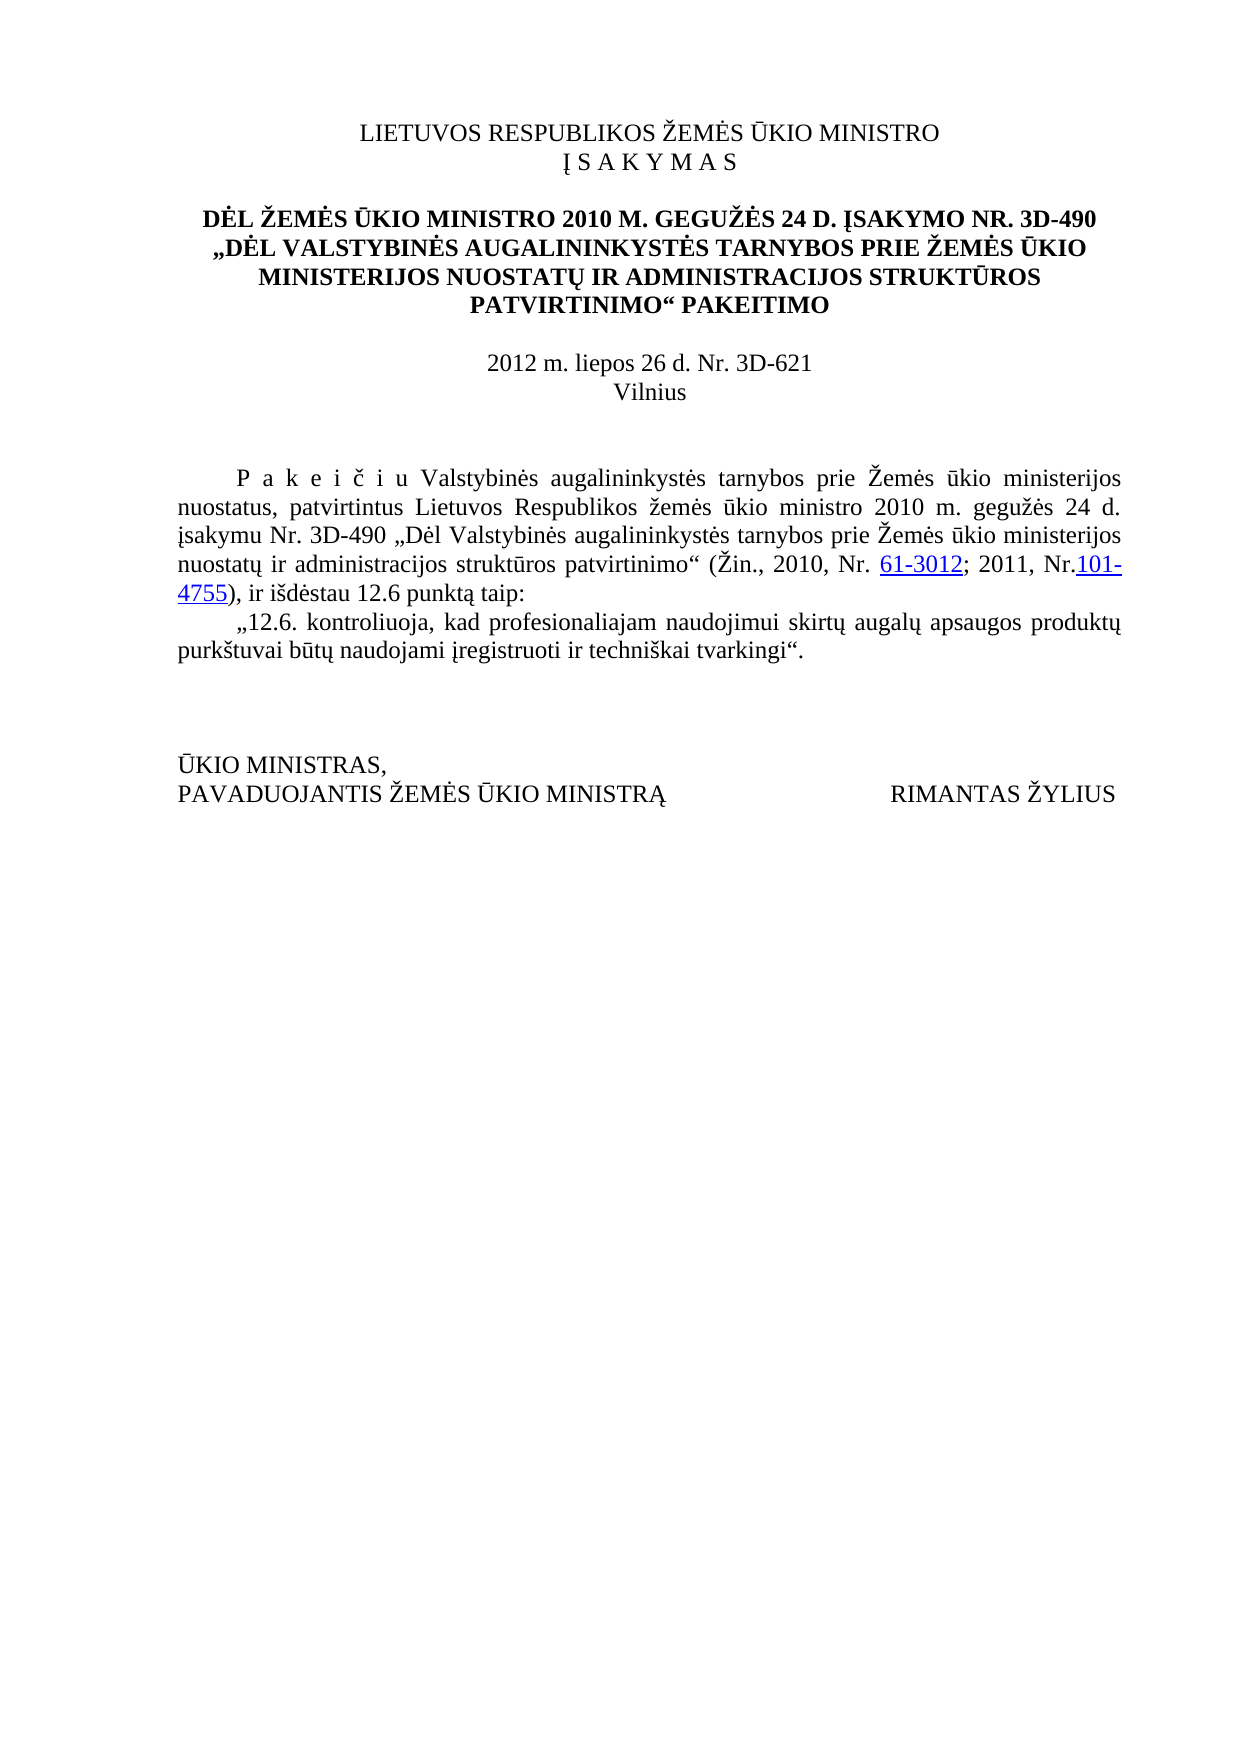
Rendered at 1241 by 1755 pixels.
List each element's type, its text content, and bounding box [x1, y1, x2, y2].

text DĖL ŽEMĖS ŪKIO MINISTRO 2010 M. GEGUŽĖS 24 D. ĮSAKYMO Nr. 3d-490 „DĖL VALSTYBINĖS AUGALININKYSTĖS TARNYBOS PRIE ŽEMĖS ŪKIO MINISTERIJOS NUOSTATŲ IR ADMINISTRACIJOS STRUKTŪROS PATVIRTINIMO“ PAKEITIMO [177, 204, 1122, 319]
text Vilnius [177, 377, 1122, 406]
text Į S A K Y M A S [177, 147, 1122, 176]
text 2012 m. liepos 26 d. Nr. 3D-621 [177, 348, 1122, 377]
text pavaduojantis žemės ūkio ministrą Rimantas Žylius [177, 779, 1122, 808]
text LIETUVOS RESPUBLIKOS ŽEMĖS ŪKIO MINISTRO [177, 118, 1122, 147]
text Ūkio ministras, [177, 751, 1122, 779]
text P a k e i č i u Valstybinės augalininkystės tarnybos prie Žemės ūkio ministerijos nuostatus, patvirtintus Lietuvos Respublikos žemės ūkio ministro 2010 m. gegužės 24 d. įsakymu Nr. 3D-490 „Dėl Valstybinės augalininkystės tarnybos prie Žemės ūkio ministerijos nuostatų ir administracijos struktūros patvirtinimo“ (Žin., 2010, Nr. 61-3012; 2011, Nr.101-4755), ir išdėstau 12.6 punktą taip: [177, 463, 1122, 607]
text „12.6. kontroliuoja, kad profesionaliajam naudojimui skirtų augalų apsaugos produktų purkštuvai būtų naudojami įregistruoti ir techniškai tvarkingi“. [177, 607, 1122, 664]
